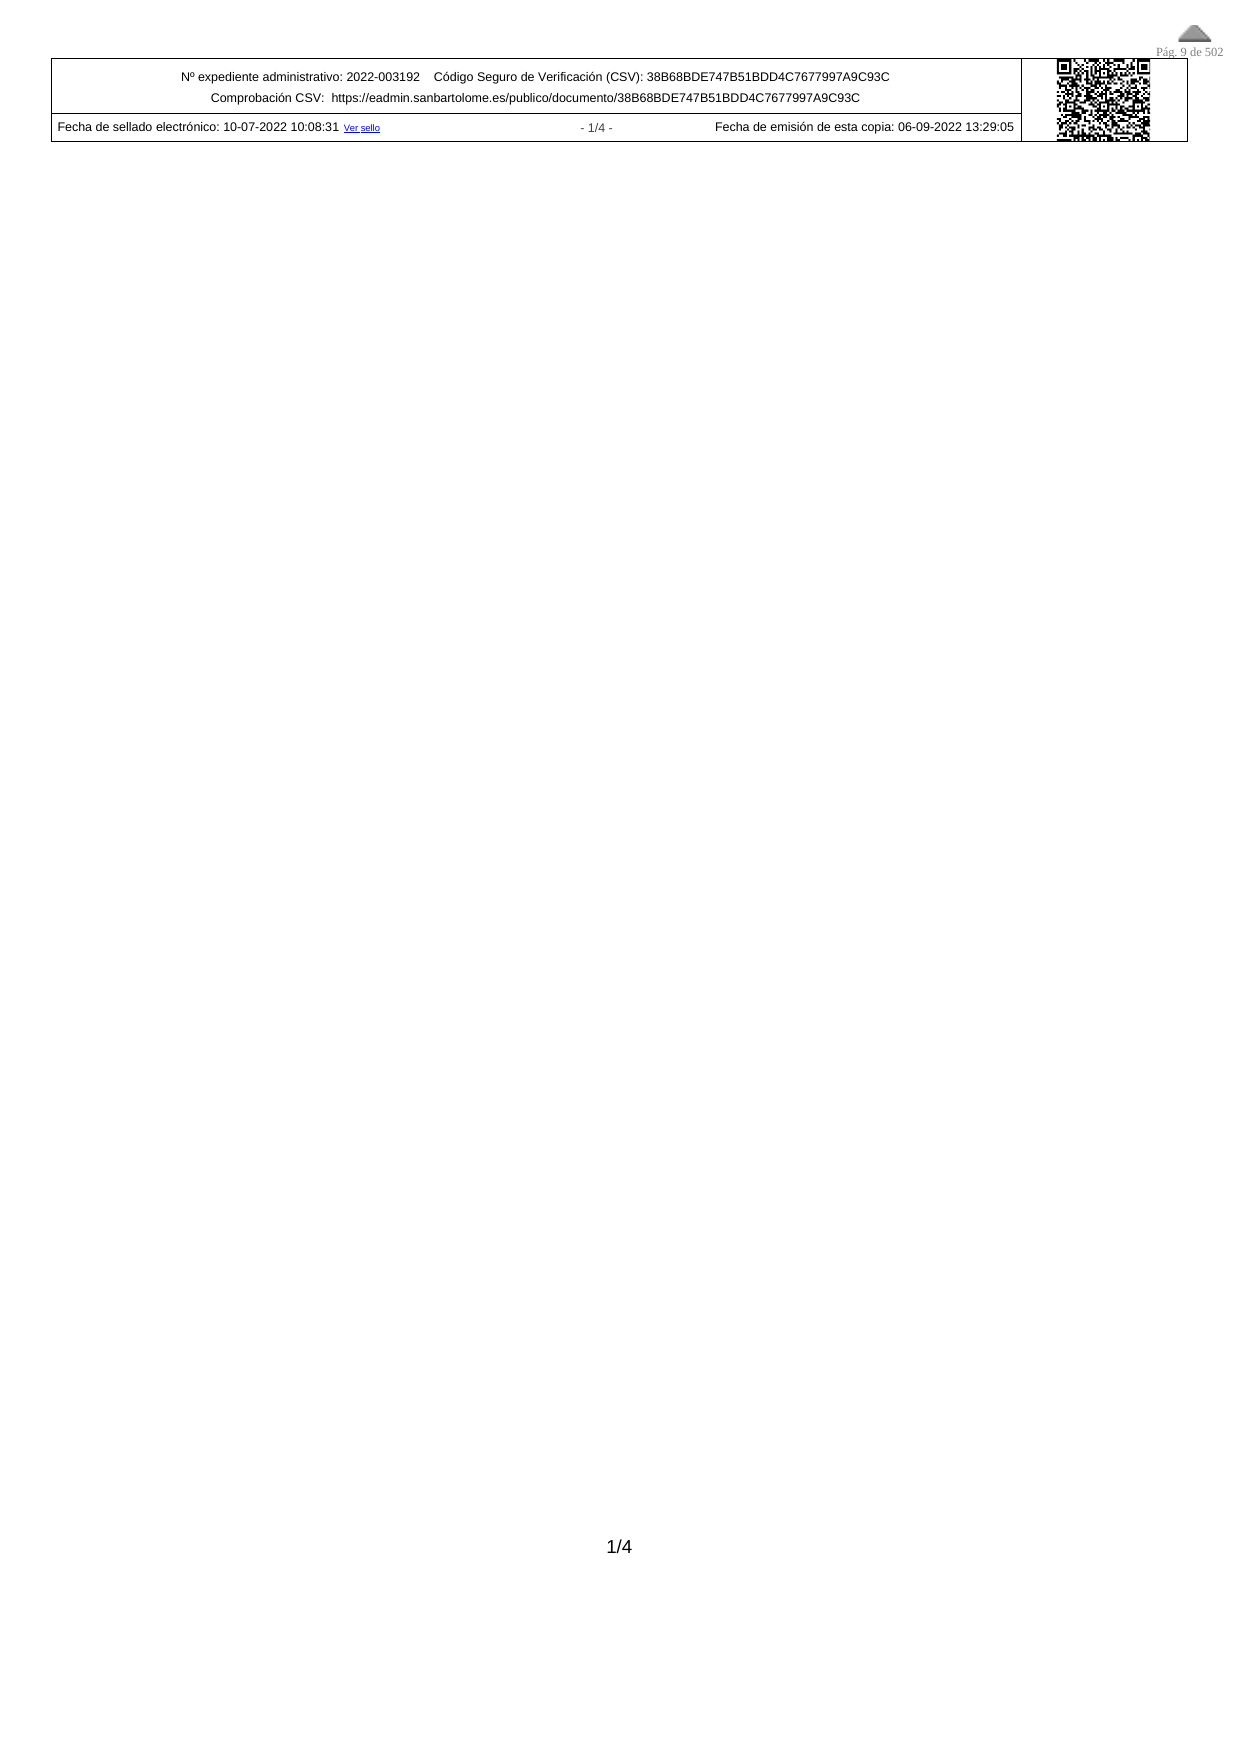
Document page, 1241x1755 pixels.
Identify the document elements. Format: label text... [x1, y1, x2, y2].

table_cell Fecha de sellado electrónico: 10-07-2022 10:08:31 Ver sello - 1/4 - Fecha de emisión de esta copia: 06-09-2022 13:29:05 [52, 114, 1021, 141]
table_header [1151, 59, 1187, 141]
picture [1056, 59, 1151, 141]
table_cell Nº expediente administrativo: 2022-003192 Código Seguro de Verificación (CSV): 38B68BDE747B51BDD4C7677997A9C93C Comprobación CSV: https://eadmin.sanbartolome.es/publico/documento/38B68BDE747B51BDD4C7677997A9C93C [52, 59, 1021, 112]
table_header [1022, 59, 1056, 141]
picture [1177, 25, 1212, 42]
